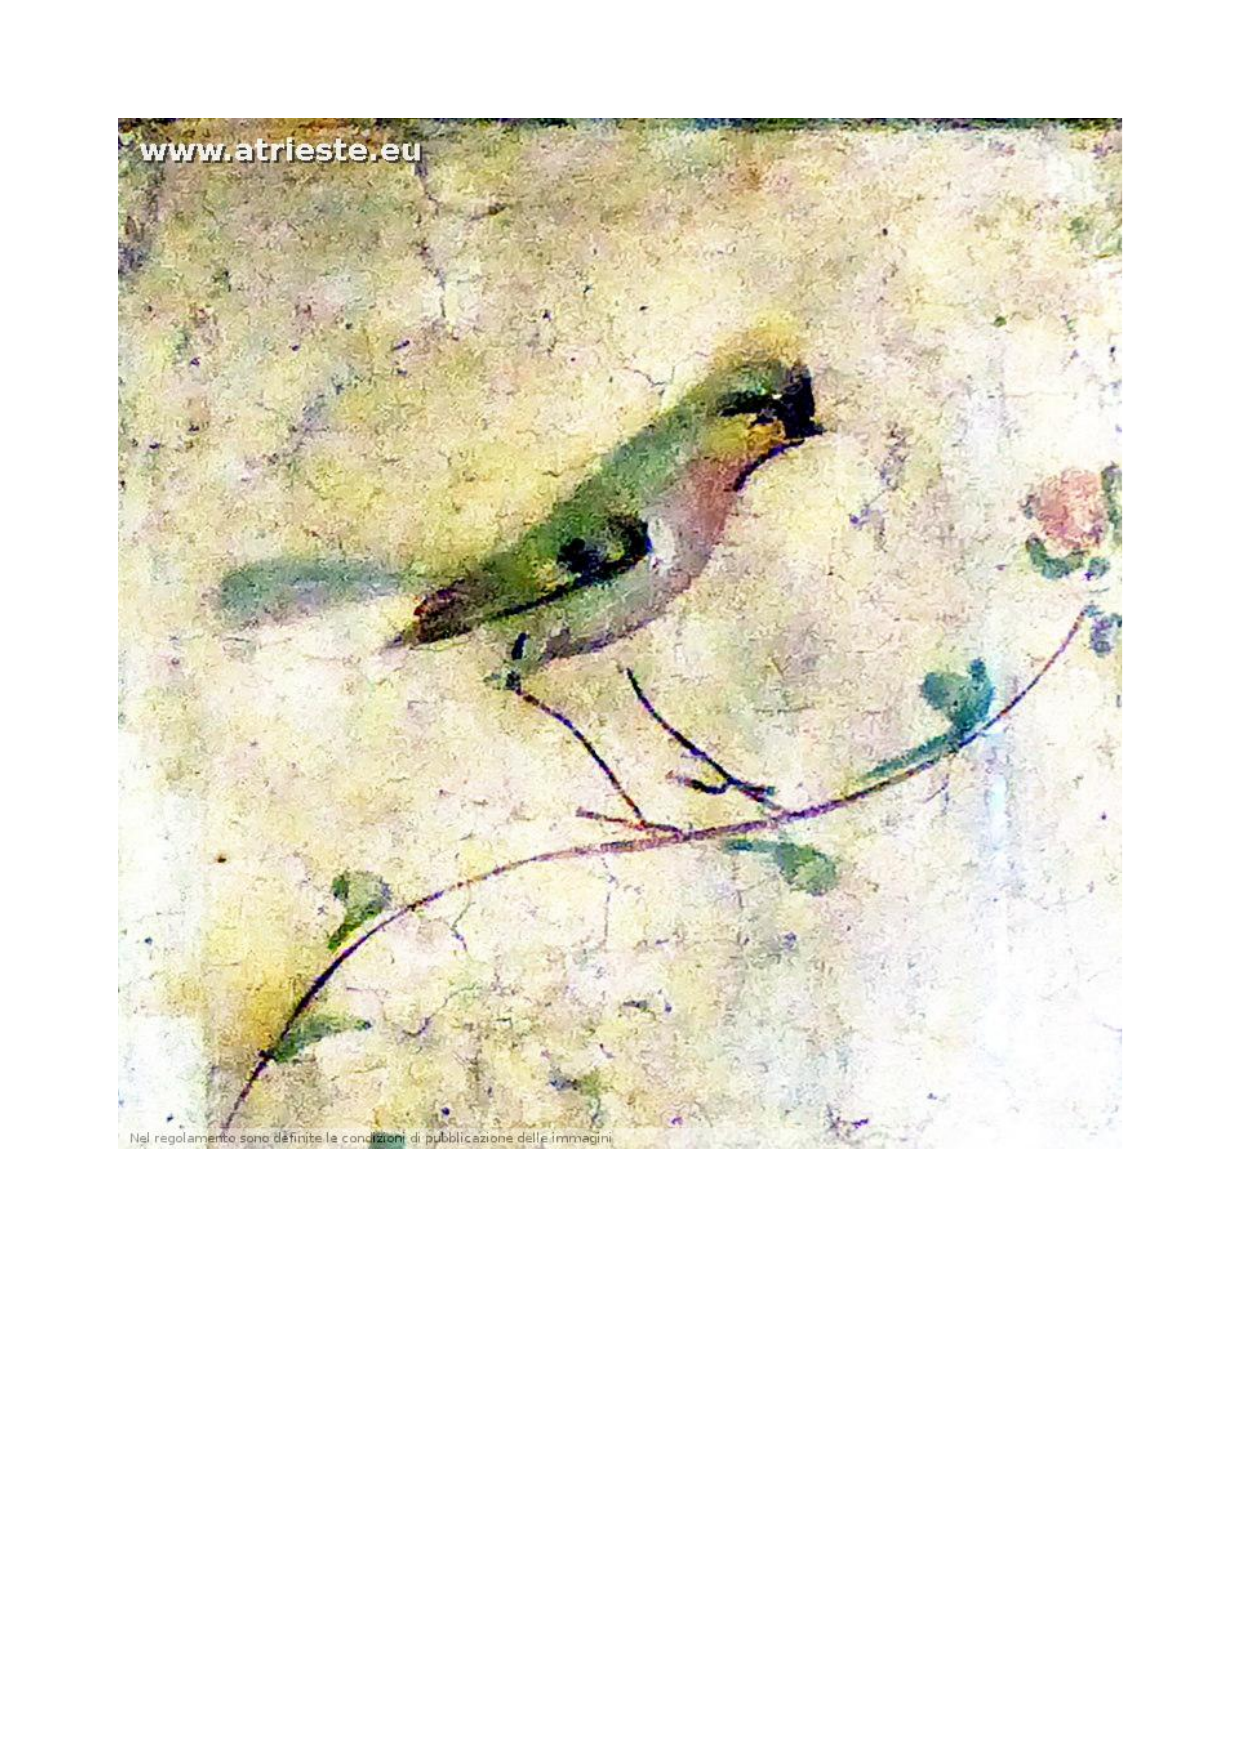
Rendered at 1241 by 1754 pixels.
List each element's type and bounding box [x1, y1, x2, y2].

picture [118, 118, 1123, 1149]
